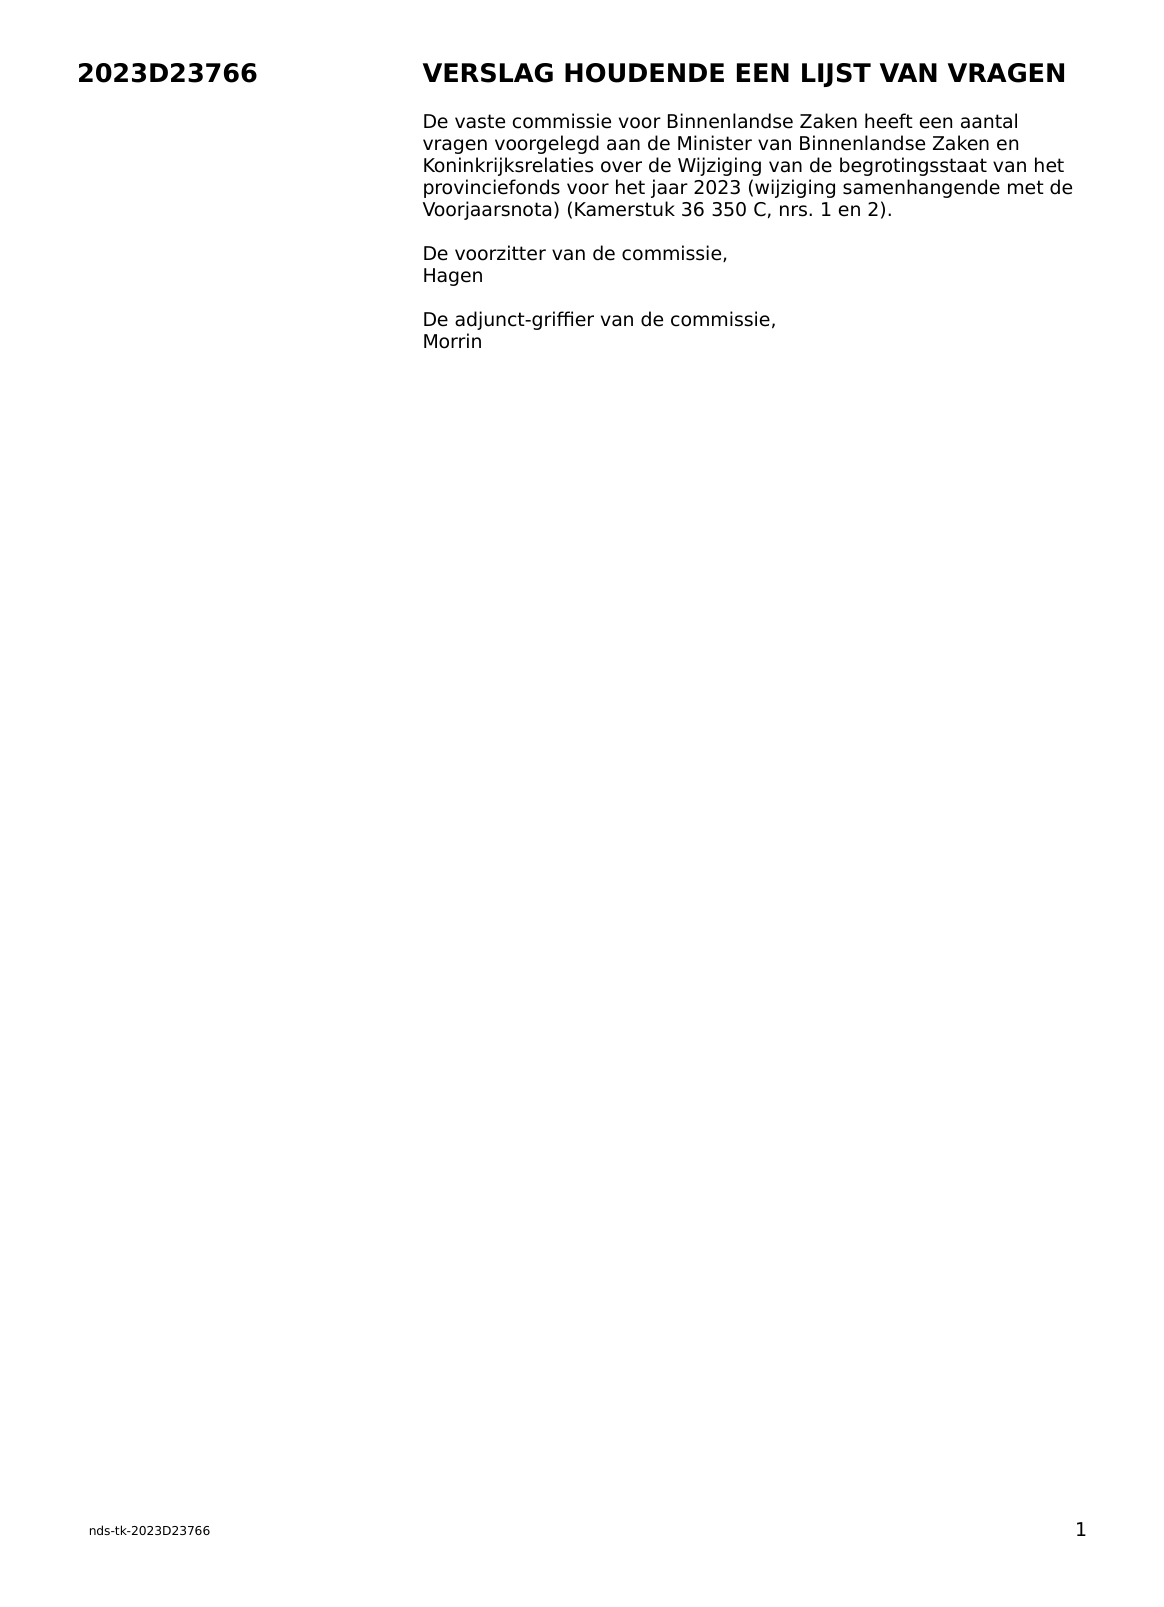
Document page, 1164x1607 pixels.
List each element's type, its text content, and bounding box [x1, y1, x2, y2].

text Morrin [422, 331, 1087, 353]
text De adjunct-griffier van de commissie, [422, 309, 1087, 331]
text Hagen [422, 265, 1087, 287]
text nds-tk-2023D23766 [88, 1524, 323, 1538]
text De vaste commissie voor Binnenlandse Zaken heeft een aantal vragen voorgelegd aan de Minister van Binnenlandse Zaken en Koninkrijksrelaties over de Wijziging van de begrotingsstaat van het provinciefonds voor het jaar 2023 (wijziging samenhangende met de Voorjaarsnota) (Kamerstuk 36 350 C, nrs. 1 en 2). [422, 111, 1087, 221]
text De voorzitter van de commissie, [422, 243, 1087, 265]
text 2023D23766 VERSLAG HOUDENDE EEN LIJST VAN VRAGEN [77, 59, 1087, 89]
